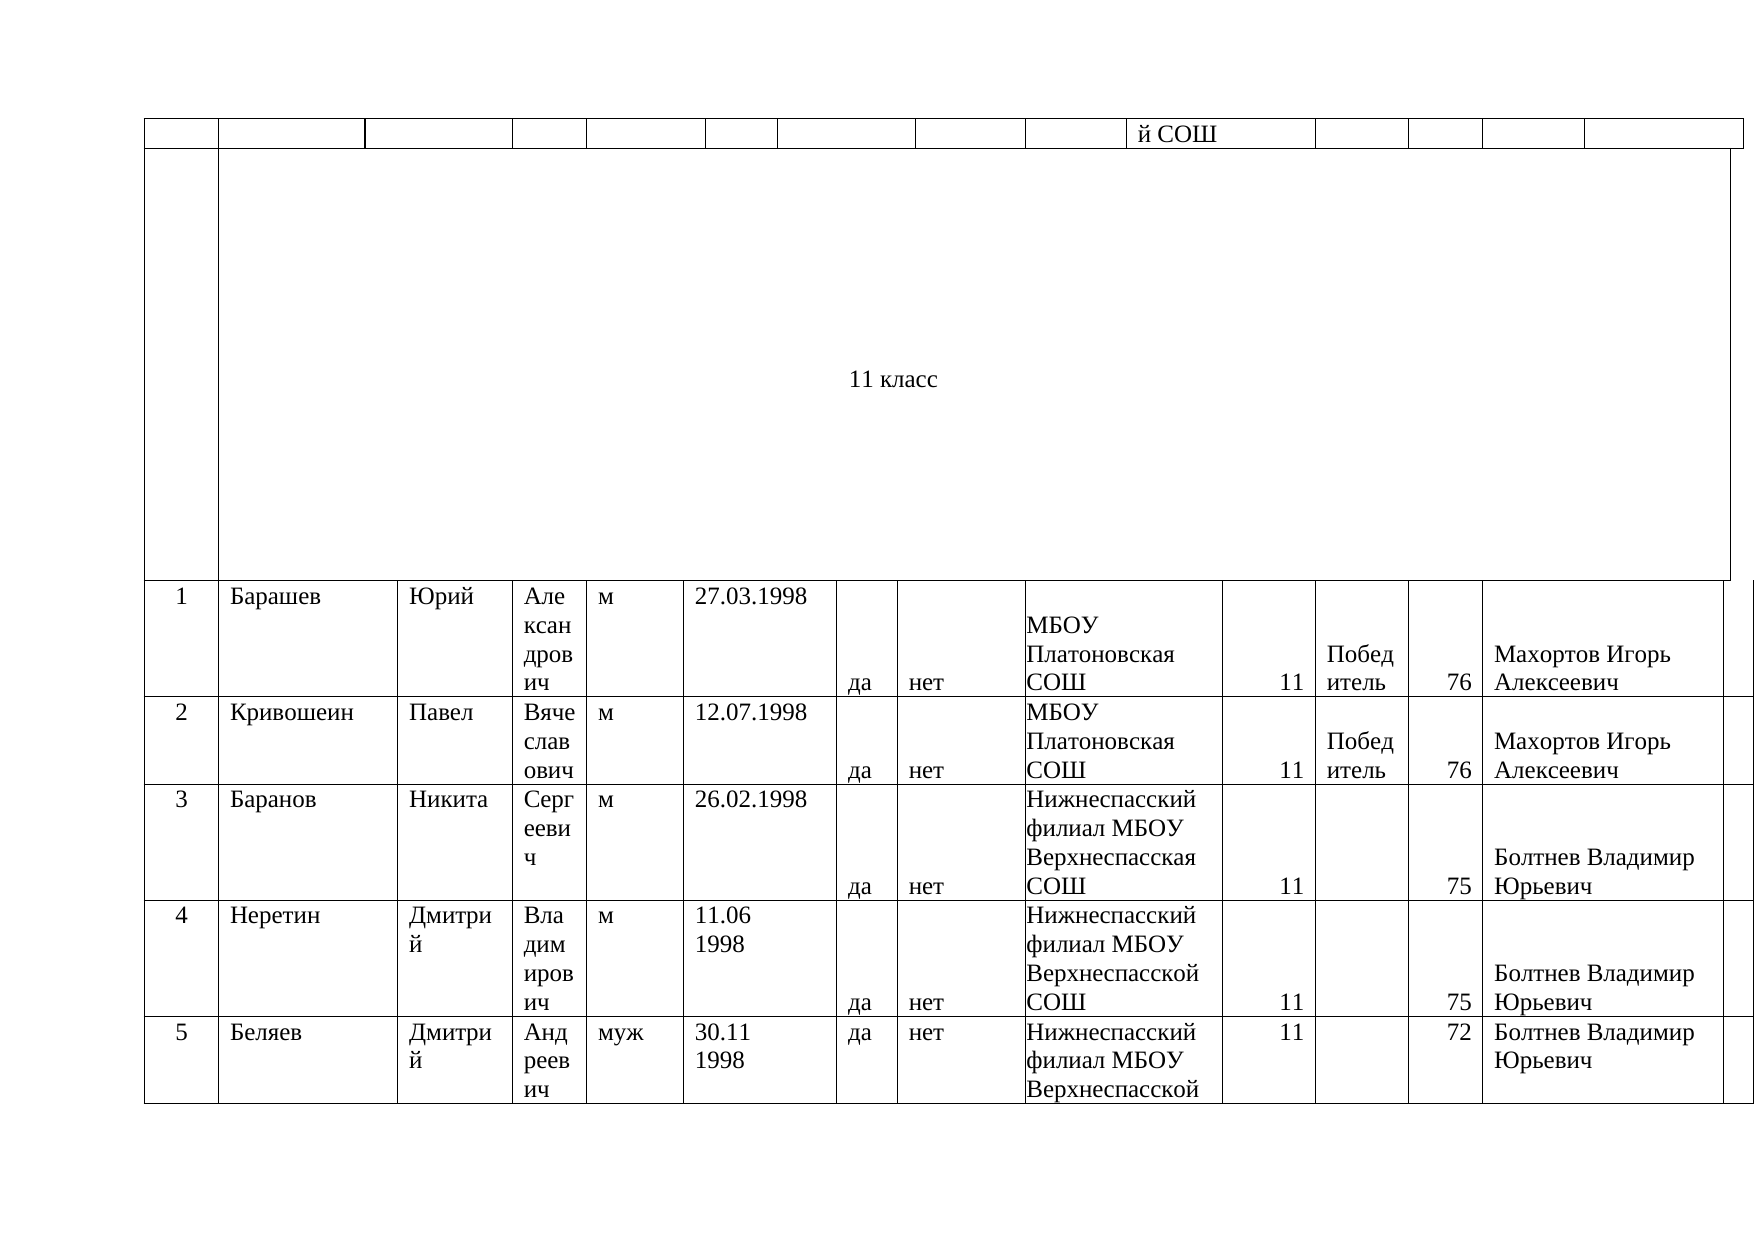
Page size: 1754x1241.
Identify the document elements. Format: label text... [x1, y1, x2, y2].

table_cell Александрович [513, 581, 586, 696]
table_cell 11 [1223, 785, 1315, 899]
table_cell м [587, 697, 683, 783]
table_cell 75 [1409, 901, 1482, 1016]
table_cell 11 [1223, 581, 1315, 696]
table_cell [1744, 118, 1754, 148]
table_cell МБОУ Платоновская СОШ [1026, 581, 1222, 696]
table_cell муж [587, 1017, 683, 1103]
table_cell да [837, 785, 897, 899]
table_cell 26.02.1998 [684, 785, 836, 899]
table_cell [1026, 119, 1126, 148]
table_cell Павел [398, 697, 512, 783]
table_cell Юрий [398, 581, 512, 696]
table_cell Дмитрий [398, 1017, 512, 1103]
table_cell [1724, 785, 1753, 899]
table_cell нет [898, 901, 1025, 1016]
table_cell [706, 119, 777, 148]
table_cell [1316, 119, 1408, 148]
table_cell м [587, 581, 683, 696]
table_cell [366, 119, 512, 148]
table_cell 11 [1223, 1017, 1315, 1103]
table_cell Махортов Игорь Алексеевич [1483, 581, 1723, 696]
table_cell [1316, 785, 1408, 899]
table_cell [1724, 901, 1753, 1016]
table_cell 11 [1223, 901, 1315, 1016]
table_cell 72 [1409, 1017, 1482, 1103]
table_cell Нижнеспасский филиал МБОУ Верхнеспасская СОШ [1026, 785, 1222, 899]
table_cell 12.07.1998 [684, 697, 836, 783]
table_cell 3 [145, 785, 218, 899]
table_cell нет [898, 785, 1025, 899]
table_cell 30.11 1998 [684, 1017, 836, 1103]
table_cell [1724, 697, 1753, 783]
table_cell 4 [145, 901, 218, 1016]
table_cell [1483, 119, 1584, 148]
table_cell 76 [1409, 581, 1482, 696]
table_cell нет [898, 581, 1025, 696]
table_cell 5 [145, 1017, 218, 1103]
table_cell [1409, 119, 1482, 148]
table_cell Андреевич [513, 1017, 586, 1103]
table_cell м [587, 785, 683, 899]
table_cell Сергеевич [513, 785, 586, 899]
table_cell [916, 119, 1025, 148]
table_cell Победитель [1316, 581, 1408, 696]
table_cell Дмитрий [398, 901, 512, 1016]
table_cell МБОУ Платоновская СОШ [1026, 697, 1222, 783]
table_cell Неретин [219, 901, 397, 1016]
table_cell Владимирович [513, 901, 586, 1016]
table_cell Болтнев Владимир Юрьевич [1483, 1017, 1723, 1103]
table_cell Нижнеспасский филиал МБОУ Верхнеспасской СОШ [1026, 901, 1222, 1016]
table_cell Беляев [219, 1017, 397, 1103]
table_cell 11.06 1998 [684, 901, 836, 1016]
table_cell [219, 119, 364, 148]
table_cell Болтнев Владимир Юрьевич [1483, 785, 1723, 899]
table_cell [1724, 1017, 1753, 1103]
table_cell 1 [145, 581, 218, 696]
table_cell й СОШ [1127, 119, 1315, 148]
table_cell 11 класс [219, 149, 1730, 580]
table_cell 27.03.1998 [684, 581, 836, 696]
table_cell да [837, 581, 897, 696]
table_cell Вячеславович [513, 697, 586, 783]
table_cell 2 [145, 697, 218, 783]
table_cell [145, 149, 218, 580]
table_cell Победитель [1316, 697, 1408, 783]
table_cell Махортов Игорь Алексеевич [1483, 697, 1723, 783]
table_cell нет [898, 1017, 1025, 1103]
table_cell да [837, 697, 897, 783]
table_cell Болтнев Владимир Юрьевич [1483, 901, 1723, 1016]
table_cell Барашев [219, 581, 397, 696]
table_cell м [587, 901, 683, 1016]
table_cell да [837, 1017, 897, 1103]
table_cell [145, 119, 218, 148]
table_cell [587, 119, 705, 148]
table_cell [1724, 580, 1753, 696]
table_cell нет [898, 697, 1025, 783]
table_cell [778, 119, 915, 148]
table_cell [1585, 119, 1743, 148]
table_cell Никита [398, 785, 512, 899]
table_cell [1731, 148, 1754, 580]
table_cell Кривошеин [219, 697, 397, 783]
table_cell 11 [1223, 697, 1315, 783]
table_cell 75 [1409, 785, 1482, 899]
table_cell да [837, 901, 897, 1016]
table_cell 76 [1409, 697, 1482, 783]
table_cell Нижнеспасский филиал МБОУ Верхнеспасской [1026, 1017, 1222, 1103]
table_cell [513, 119, 586, 148]
table_cell Баранов [219, 785, 397, 899]
table_cell [1316, 1017, 1408, 1103]
table_cell [1316, 901, 1408, 1016]
